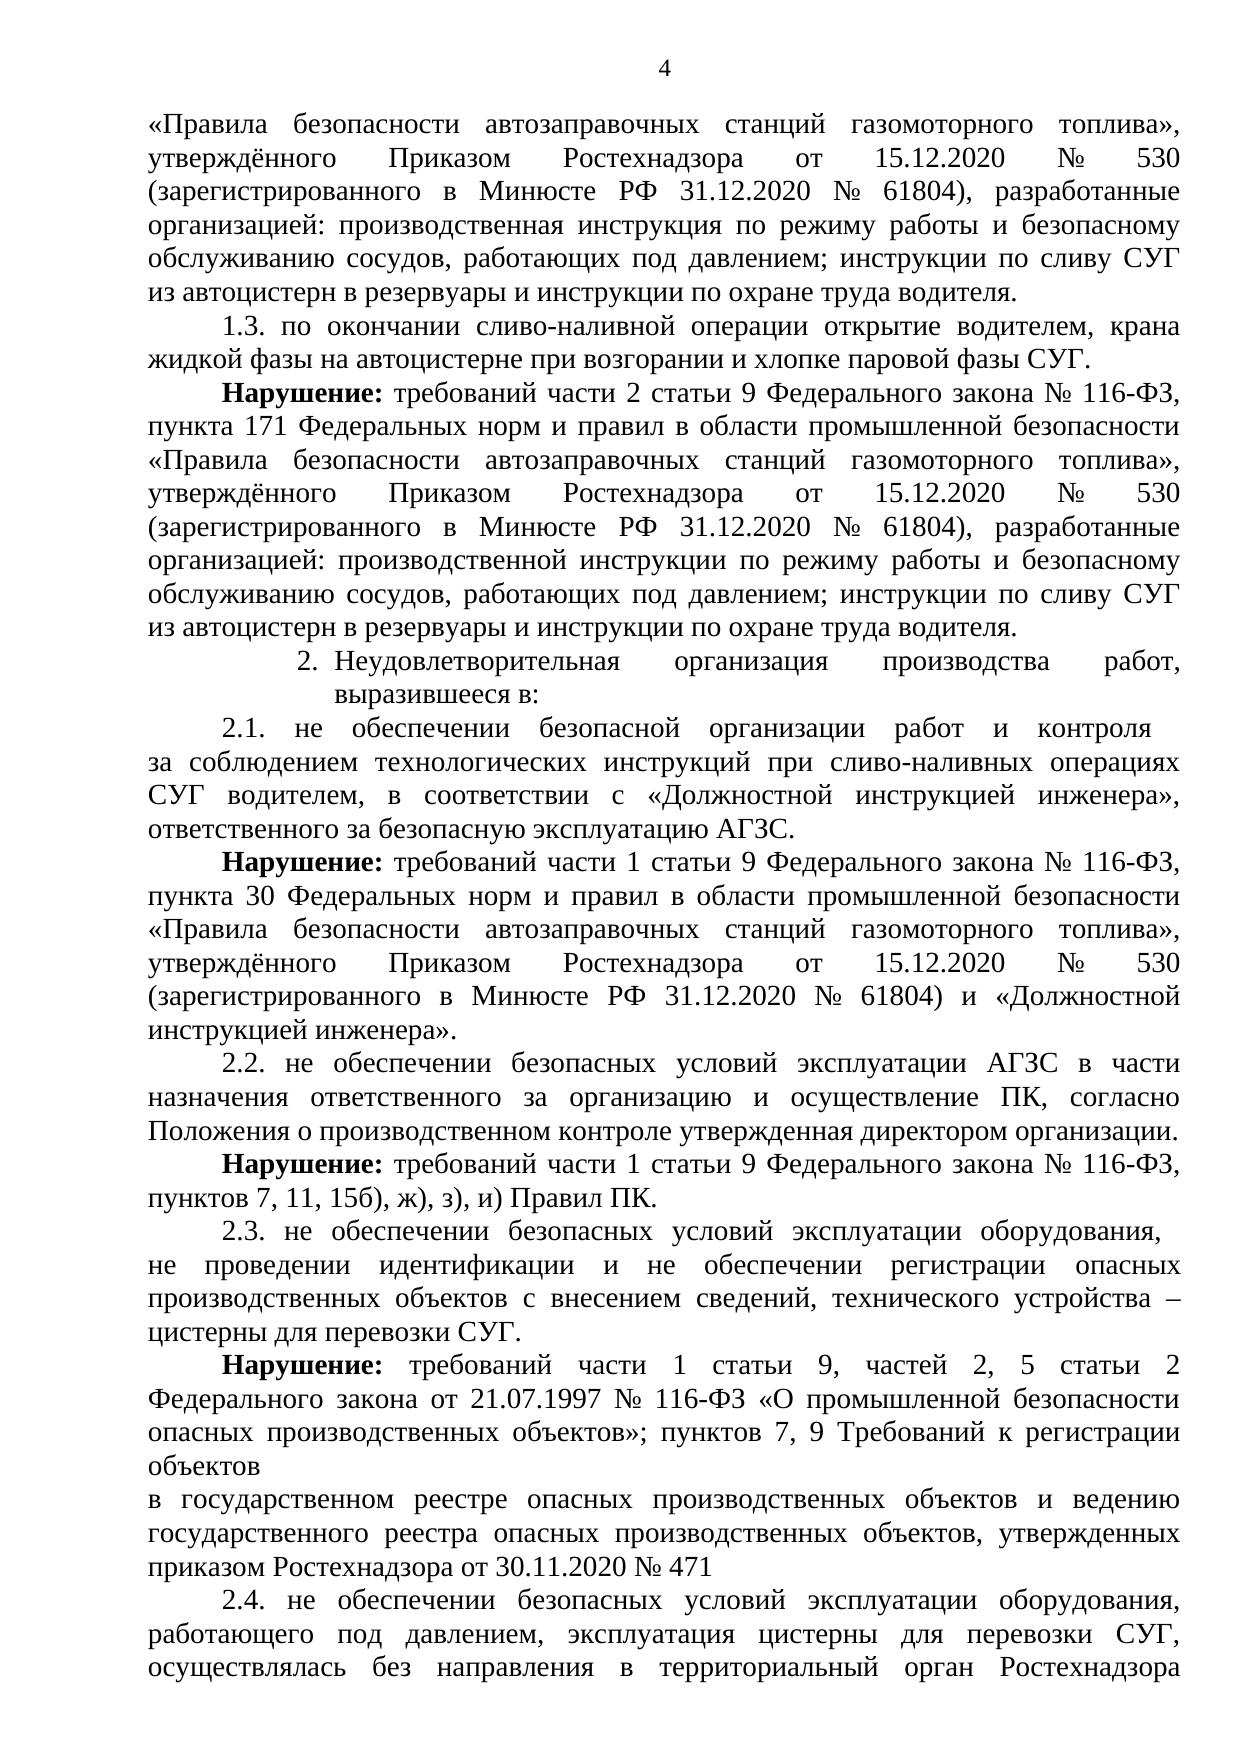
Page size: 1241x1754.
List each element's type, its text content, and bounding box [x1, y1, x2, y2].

text 2.4. не обеспечении безопасных условий эксплуатации оборудования, работающего под давлением, эксплуатация цистерны для перевозки СУГ, осуществлялась без направления в территориальный орган Ростехнадзора [148, 1582, 1181, 1683]
list Неудовлетворительная организация производства работ, выразившееся в: [297, 643, 1181, 710]
text «Правила безопасности автозаправочных станций газомоторного топлива», утверждённого Приказом Ростехнадзора от 15.12.2020 № 530 (зарегистрированного в Минюсте РФ 31.12.2020 № 61804), разработанные организацией: производственная инструкция по режиму работы и безопасному обслуживанию сосудов, работающих под давлением; инструкции по сливу СУГ из автоцистерн в резервуары и инструкции по охране труда водителя. [148, 106, 1181, 308]
text Нарушение: требований части 1 статьи 9 Федерального закона № 116-ФЗ, пунктов 7, 11, 15б), ж), з), и) Правил ПК. [148, 1146, 1181, 1213]
text 2.1. не обеспечении безопасной организации работ и контроля за соблюдением технологических инструкций при сливо-наливных операциях СУГ водителем, в соответствии с «Должностной инструкцией инженера», ответственного за безопасную эксплуатацию АГЗС. [148, 710, 1181, 844]
text 2.2. не обеспечении безопасных условий эксплуатации АГЗС в части назначения ответственного за организацию и осуществление ПК, согласно Положения о производственном контроле утвержденная директором организации. [148, 1046, 1181, 1146]
text 1.3. по окончании сливо-наливной операции открытие водителем, крана жидкой фазы на автоцистерне при возгорании и хлопке паровой фазы СУГ. [148, 308, 1181, 375]
text Нарушение: требований части 1 статьи 9 Федерального закона № 116-ФЗ, пункта 30 Федеральных норм и правил в области промышленной безопасности «Правила безопасности автозаправочных станций газомоторного топлива», утверждённого Приказом Ростехнадзора от 15.12.2020 № 530 (зарегистрированного в Минюсте РФ 31.12.2020 № 61804) и «Должностной инструкцией инженера». [148, 844, 1181, 1046]
text Нарушение: требований части 1 статьи 9, частей 2, 5 статьи 2 Федерального закона от 21.07.1997 № 116-ФЗ «О промышленной безопасности опасных производственных объектов»; пунктов 7, 9 Требований к регистрации объектов в государственном реестре опасных производственных объектов и ведению государственного реестра опасных производственных объектов, утвержденных приказом Ростехнадзора от 30.11.2020 № 471 [148, 1347, 1181, 1582]
text 2.3. не обеспечении безопасных условий эксплуатации оборудования, не проведении идентификации и не обеспечении регистрации опасных производственных объектов с внесением сведений, технического устройства – цистерны для перевозки СУГ. [148, 1213, 1181, 1347]
text Нарушение: требований части 2 статьи 9 Федерального закона № 116-ФЗ, пункта 171 Федеральных норм и правил в области промышленной безопасности «Правила безопасности автозаправочных станций газомоторного топлива», утверждённого Приказом Ростехнадзора от 15.12.2020 № 530 (зарегистрированного в Минюсте РФ 31.12.2020 № 61804), разработанные организацией: производственной инструкции по режиму работы и безопасному обслуживанию сосудов, работающих под давлением; инструкции по сливу СУГ из автоцистерн в резервуары и инструкции по охране труда водителя. [148, 375, 1181, 643]
